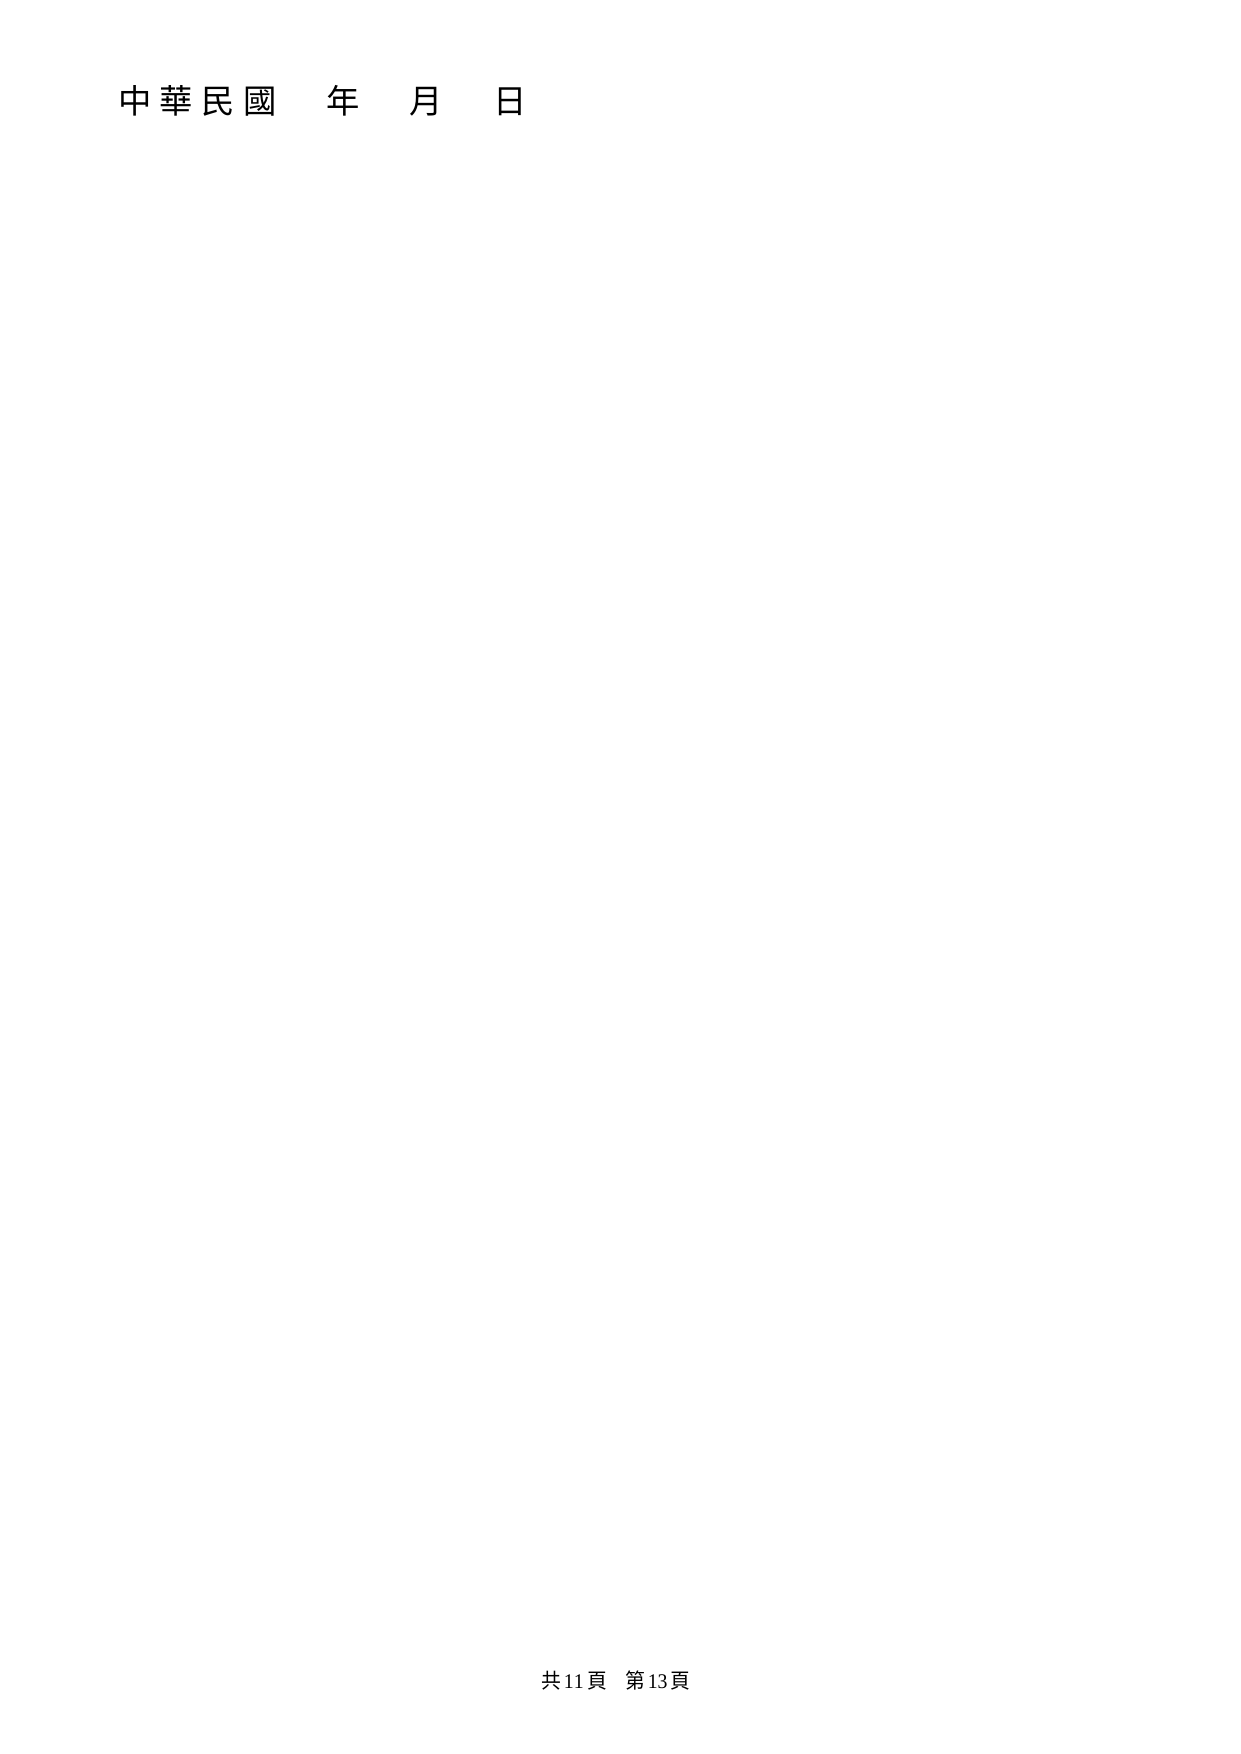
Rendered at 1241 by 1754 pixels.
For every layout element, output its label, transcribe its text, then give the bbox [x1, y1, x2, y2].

text 中華民國 年 月 日 [118, 75, 1198, 123]
